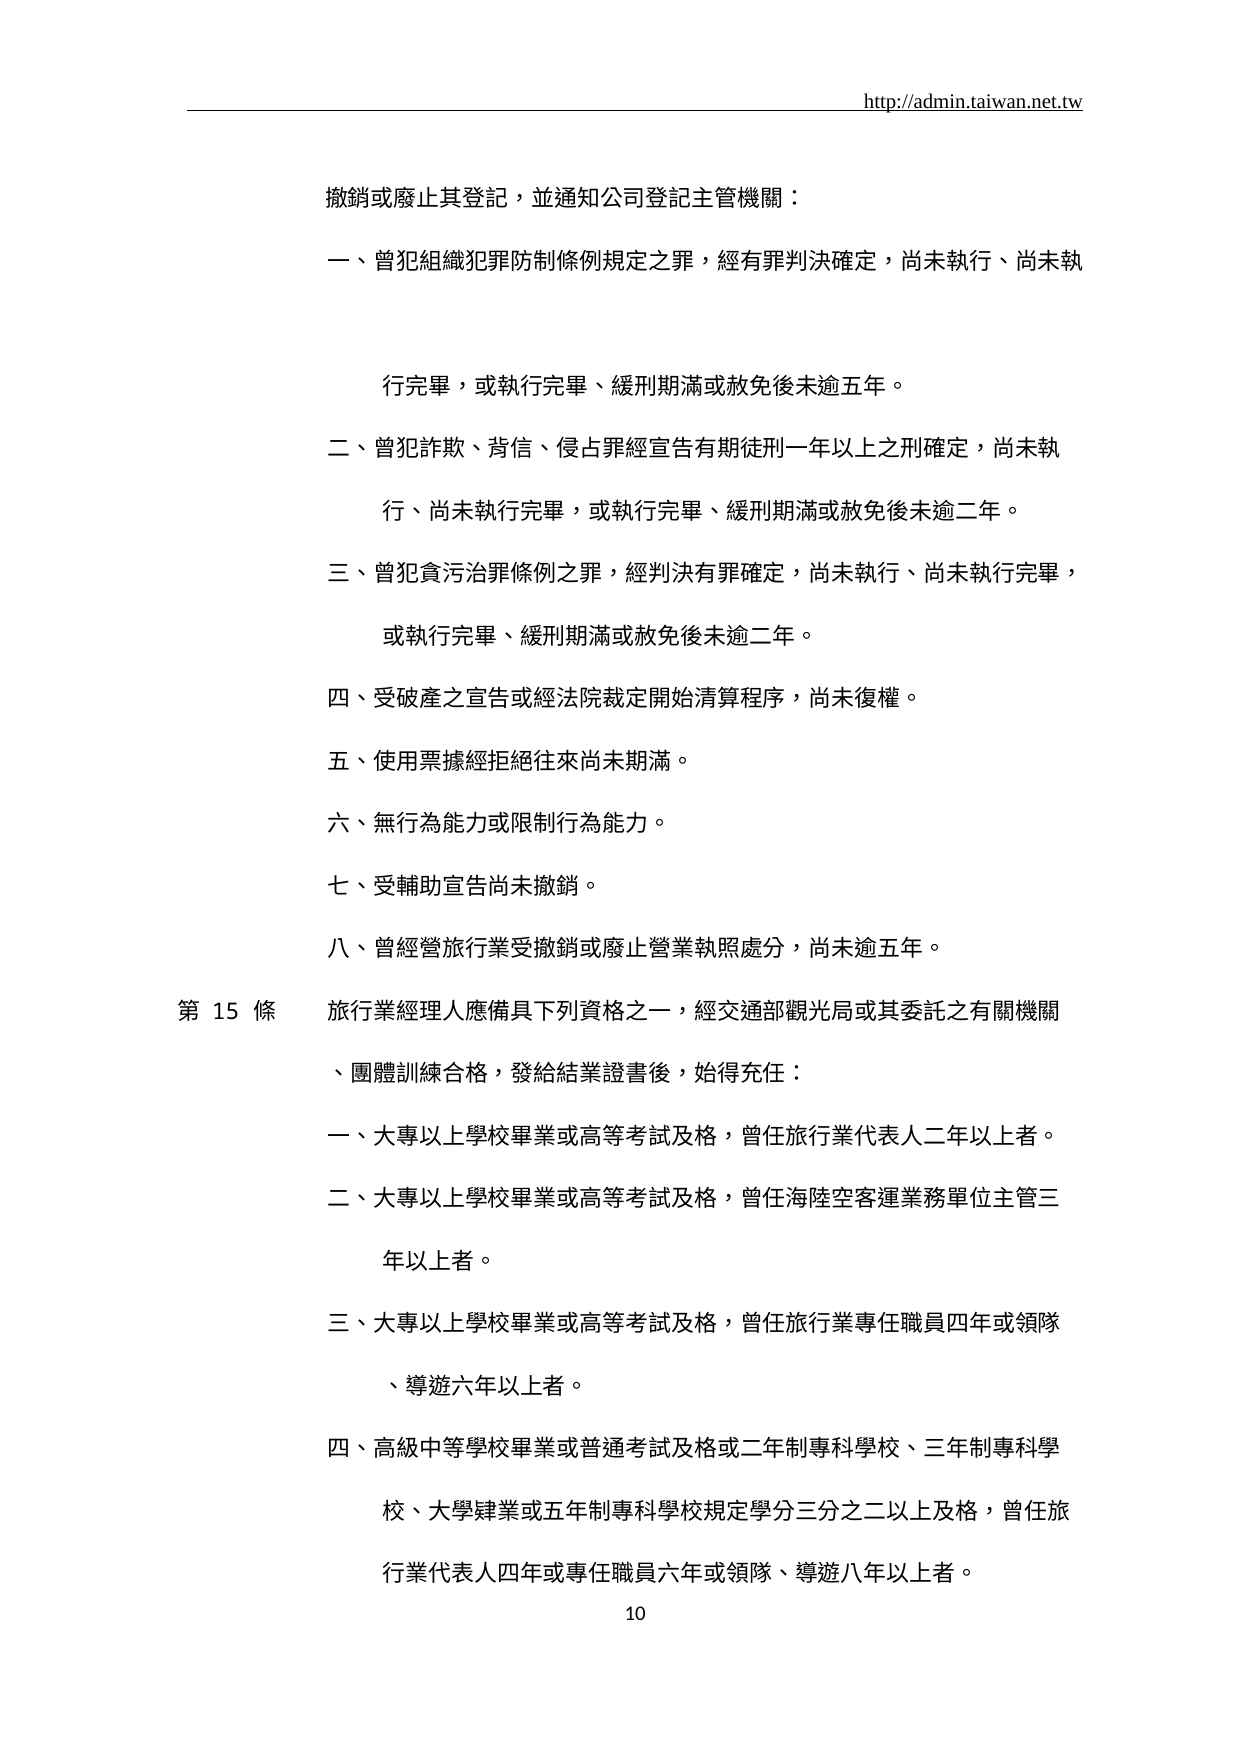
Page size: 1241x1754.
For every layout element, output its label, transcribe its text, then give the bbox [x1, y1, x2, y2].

text 三、曾犯貪污治罪條例之罪，經判決有罪確定，尚未執行、尚未執行完畢， 或執行完畢、緩刑期滿或赦免後未逾二年。 [327, 530, 1092, 655]
text 四、受破產之宣告或經法院裁定開始清算程序，尚未復權。 [327, 655, 1092, 717]
text 七、受輔助宣告尚未撤銷。 [327, 842, 1092, 905]
text 校、大學肄業或五年制專科學校規定學分三分之二以上及格，曾任旅 [327, 1467, 1092, 1530]
text 年以上者。 [327, 1217, 1092, 1280]
text 第 15 條 旅行業經理人應備具下列資格之一，經交通部觀光局或其委託之有關機關 [177, 967, 1092, 1030]
text 三、大專以上學校畢業或高等考試及格，曾任旅行業專任職員四年或領隊 [327, 1280, 1092, 1342]
text 行業代表人四年或專任職員六年或領隊、導遊八年以上者。 [327, 1530, 1092, 1592]
text 、團體訓練合格，發給結業證書後，始得充任： [327, 1030, 1092, 1092]
text 一、曾犯組織犯罪防制條例規定之罪，經有罪判決確定，尚未執行、尚未執 行完畢，或執行完畢、緩刑期滿或赦免後未逾五年。 [327, 217, 1092, 405]
text 撤銷或廢止其登記，並通知公司登記主管機關： [177, 155, 1092, 217]
text 八、曾經營旅行業受撤銷或廢止營業執照處分，尚未逾五年。 [327, 905, 1092, 967]
text 六、無行為能力或限制行為能力。 [327, 780, 1092, 842]
text 二、曾犯詐欺、背信、侵占罪經宣告有期徒刑一年以上之刑確定，尚未執 行、尚未執行完畢，或執行完畢、緩刑期滿或赦免後未逾二年。 [327, 405, 1092, 530]
text 一、大專以上學校畢業或高等考試及格，曾任旅行業代表人二年以上者。 [327, 1092, 1092, 1155]
text 四、高級中等學校畢業或普通考試及格或二年制專科學校、三年制專科學 [327, 1405, 1092, 1467]
text 五、使用票據經拒絕往來尚未期滿。 [327, 717, 1092, 780]
text 、導遊六年以上者。 [327, 1342, 1092, 1405]
text 二、大專以上學校畢業或高等考試及格，曾任海陸空客運業務單位主管三 [327, 1155, 1092, 1217]
